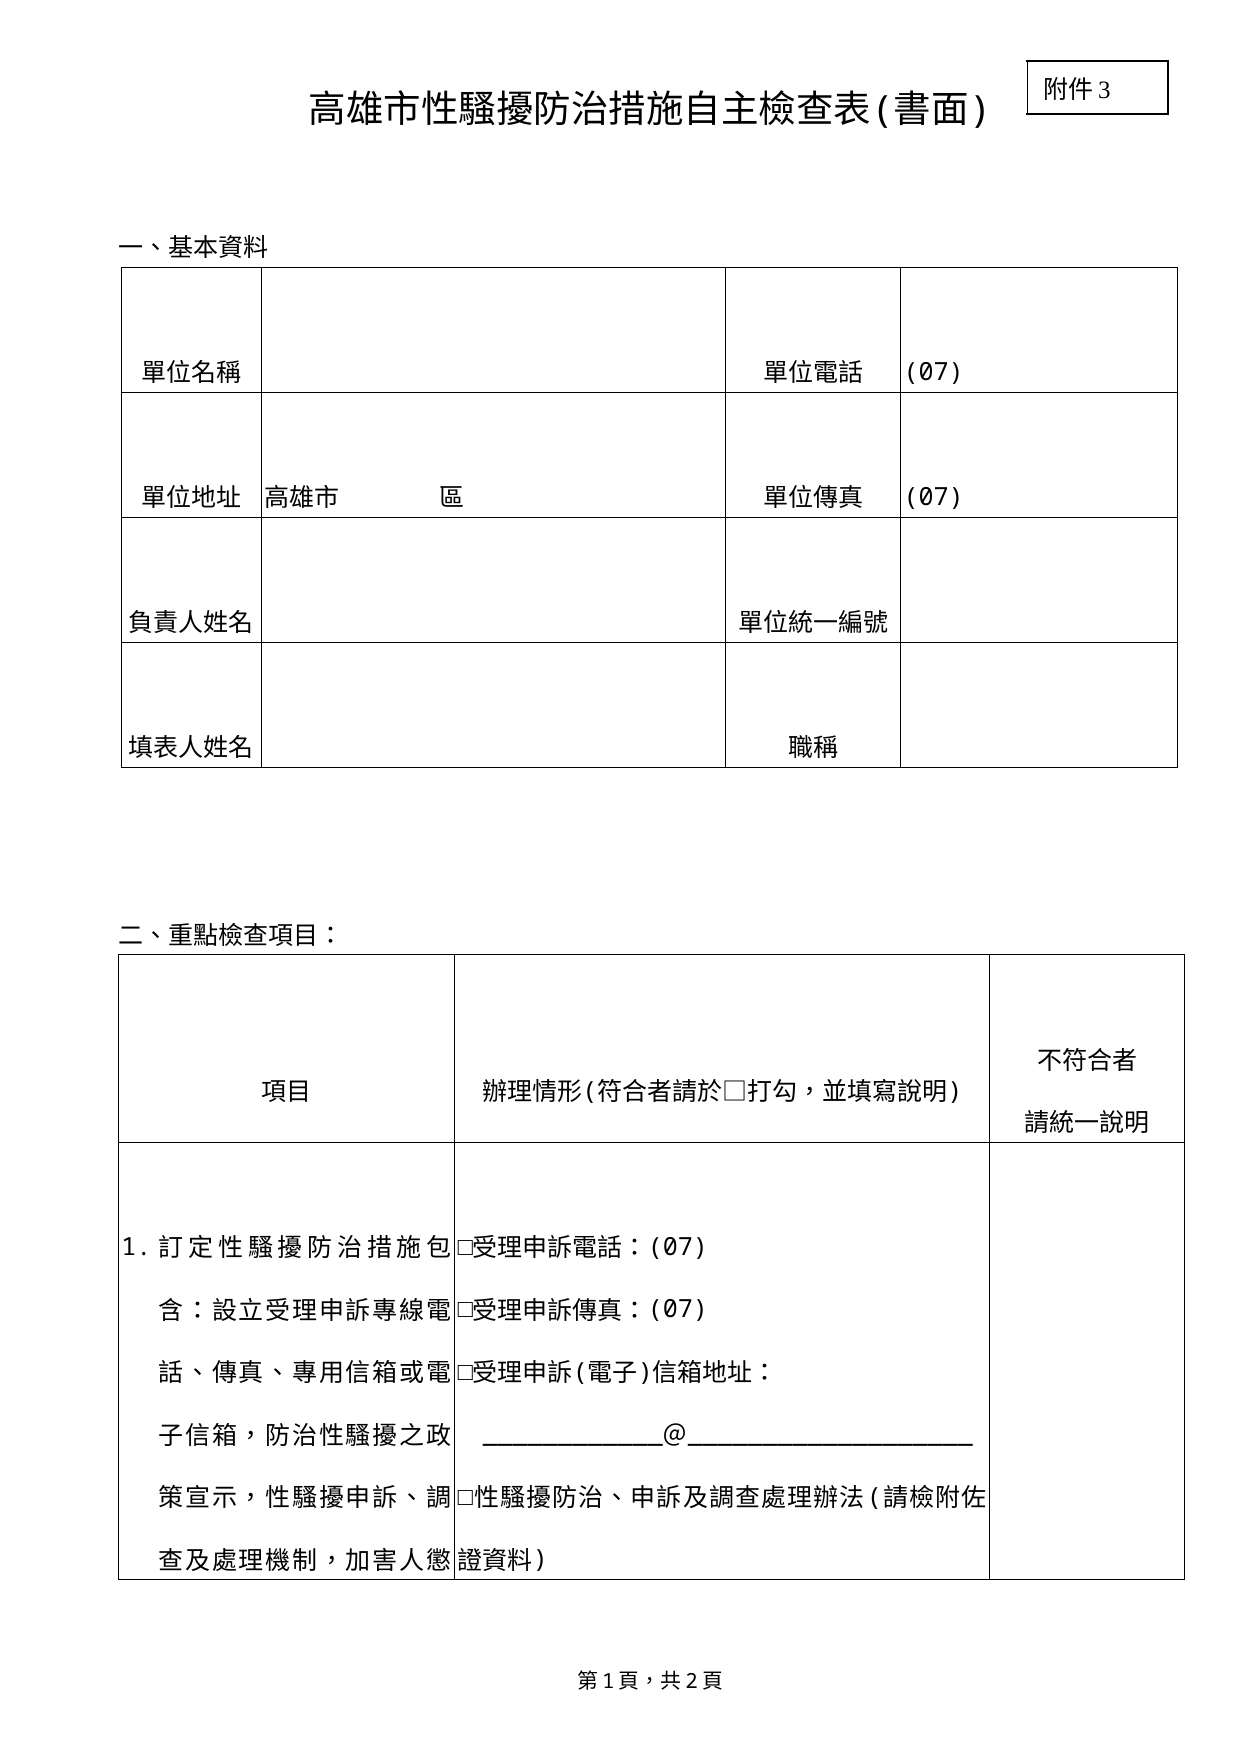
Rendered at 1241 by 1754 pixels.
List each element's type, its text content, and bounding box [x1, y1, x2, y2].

table_cell □受理申訴電話：(07) □受理申訴傳真：(07) □受理申訴(電子)信箱地址： ____________＠___________________ □性騷擾防治、申訴及調查處理辦法(請檢附佐證資料) [455, 1143, 989, 1579]
table_header 項目 [119, 955, 454, 1142]
table_header 單位名稱 [122, 268, 261, 392]
table_cell 職稱 [726, 643, 900, 767]
table_cell [262, 643, 725, 767]
table_cell 填表人姓名 [122, 643, 261, 767]
table_header 單位電話 [726, 268, 900, 392]
table_cell [901, 643, 1177, 767]
table_header 不符合者 請統一說明 [990, 955, 1184, 1142]
table_cell [262, 518, 725, 642]
table_cell (07) [901, 393, 1177, 517]
table_header (07) [901, 268, 1177, 392]
table_cell 高雄市 區 [262, 393, 725, 517]
table_cell 單位地址 [122, 393, 261, 517]
table_cell 單位統一編號 [726, 518, 900, 642]
text 二、重點檢查項目： [118, 892, 1181, 954]
table_header 辦理情形(符合者請於□打勾，並填寫說明) [455, 955, 989, 1142]
table_cell 負責人姓名 [122, 518, 261, 642]
table_cell 單位傳真 [726, 393, 900, 517]
table_cell [990, 1143, 1184, 1579]
table_header [262, 268, 725, 392]
table_cell [901, 518, 1177, 642]
table_cell 訂定性騷擾防治措施包含：設立受理申訴專線電話、傳真、專用信箱或電子信箱，防治性騷擾之政策宣示，性騷擾申訴、調查及處理機制，加害人懲 [119, 1143, 454, 1579]
text 一、基本資料 [118, 204, 1181, 267]
text 高雄市性騷擾防治措施自主檢查表(書面) [118, 62, 1181, 133]
text 附件3 [1043, 69, 1152, 106]
